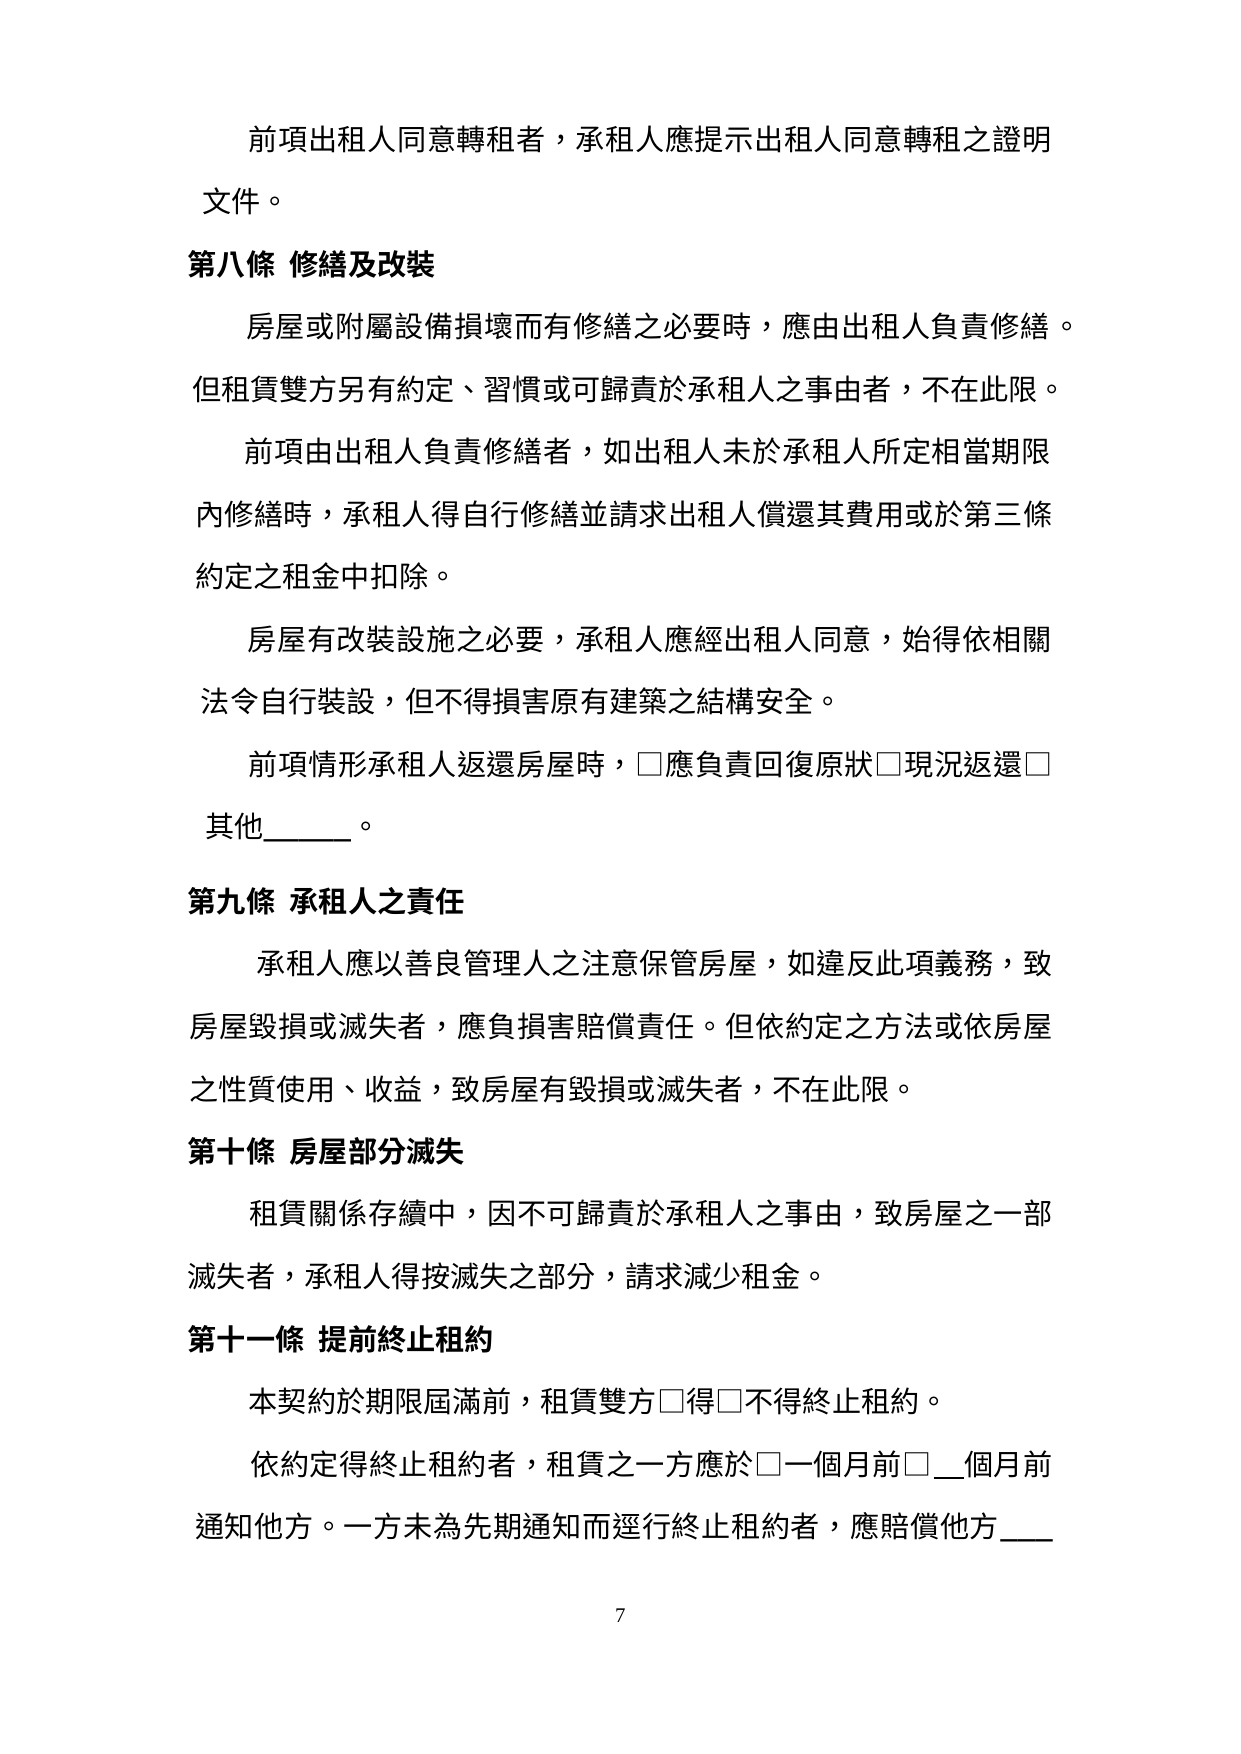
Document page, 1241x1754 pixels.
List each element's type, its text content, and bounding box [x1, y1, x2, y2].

text 第八條 修繕及改裝 [187, 221, 1053, 283]
text 第十條 房屋部分滅失 [187, 1108, 1053, 1171]
text 房屋或附屬設備損壞而有修繕之必要時，應由出租人負責修繕。但租賃雙方另有約定、習慣或可歸責於承租人之事由者，不在此限。 [192, 283, 1053, 408]
text 第九條 承租人之責任 [187, 858, 1053, 921]
text 承租人應以善良管理人之注意保管房屋，如違反此項義務，致房屋毀損或滅失者，應負損害賠償責任。但依約定之方法或依房屋之性質使用、收益，致房屋有毀損或滅失者，不在此限。 [185, 921, 1053, 1108]
text 租賃關係存續中，因不可歸責於承租人之事由，致房屋之一部滅失者，承租人得按滅失之部分，請求減少租金。 [176, 1171, 1053, 1296]
text 前項出租人同意轉租者，承租人應提示出租人同意轉租之證明文件。 [202, 96, 1053, 221]
text 前項情形承租人返還房屋時，□應負責回復原狀□現況返還□其他_____。 [205, 721, 1053, 846]
text 前項由出租人負責修繕者，如出租人未於承租人所定相當期限內修繕時，承租人得自行修繕並請求出租人償還其費用或於第三條約定之租金中扣除。 [195, 408, 1053, 596]
text 房屋有改裝設施之必要，承租人應經出租人同意，始得依相關法令自行裝設，但不得損害原有建築之結構安全。 [201, 596, 1053, 721]
text 本契約於期限屆滿前，租賃雙方□得□不得終止租約。 [215, 1358, 1053, 1421]
text 第十一條 提前終止租約 [187, 1296, 1053, 1358]
text 依約定得終止租約者，租賃之一方應於□一個月前□ 個月前通知他方。一方未為先期通知而逕行終止租約者，應賠償他方___ [195, 1421, 1053, 1546]
